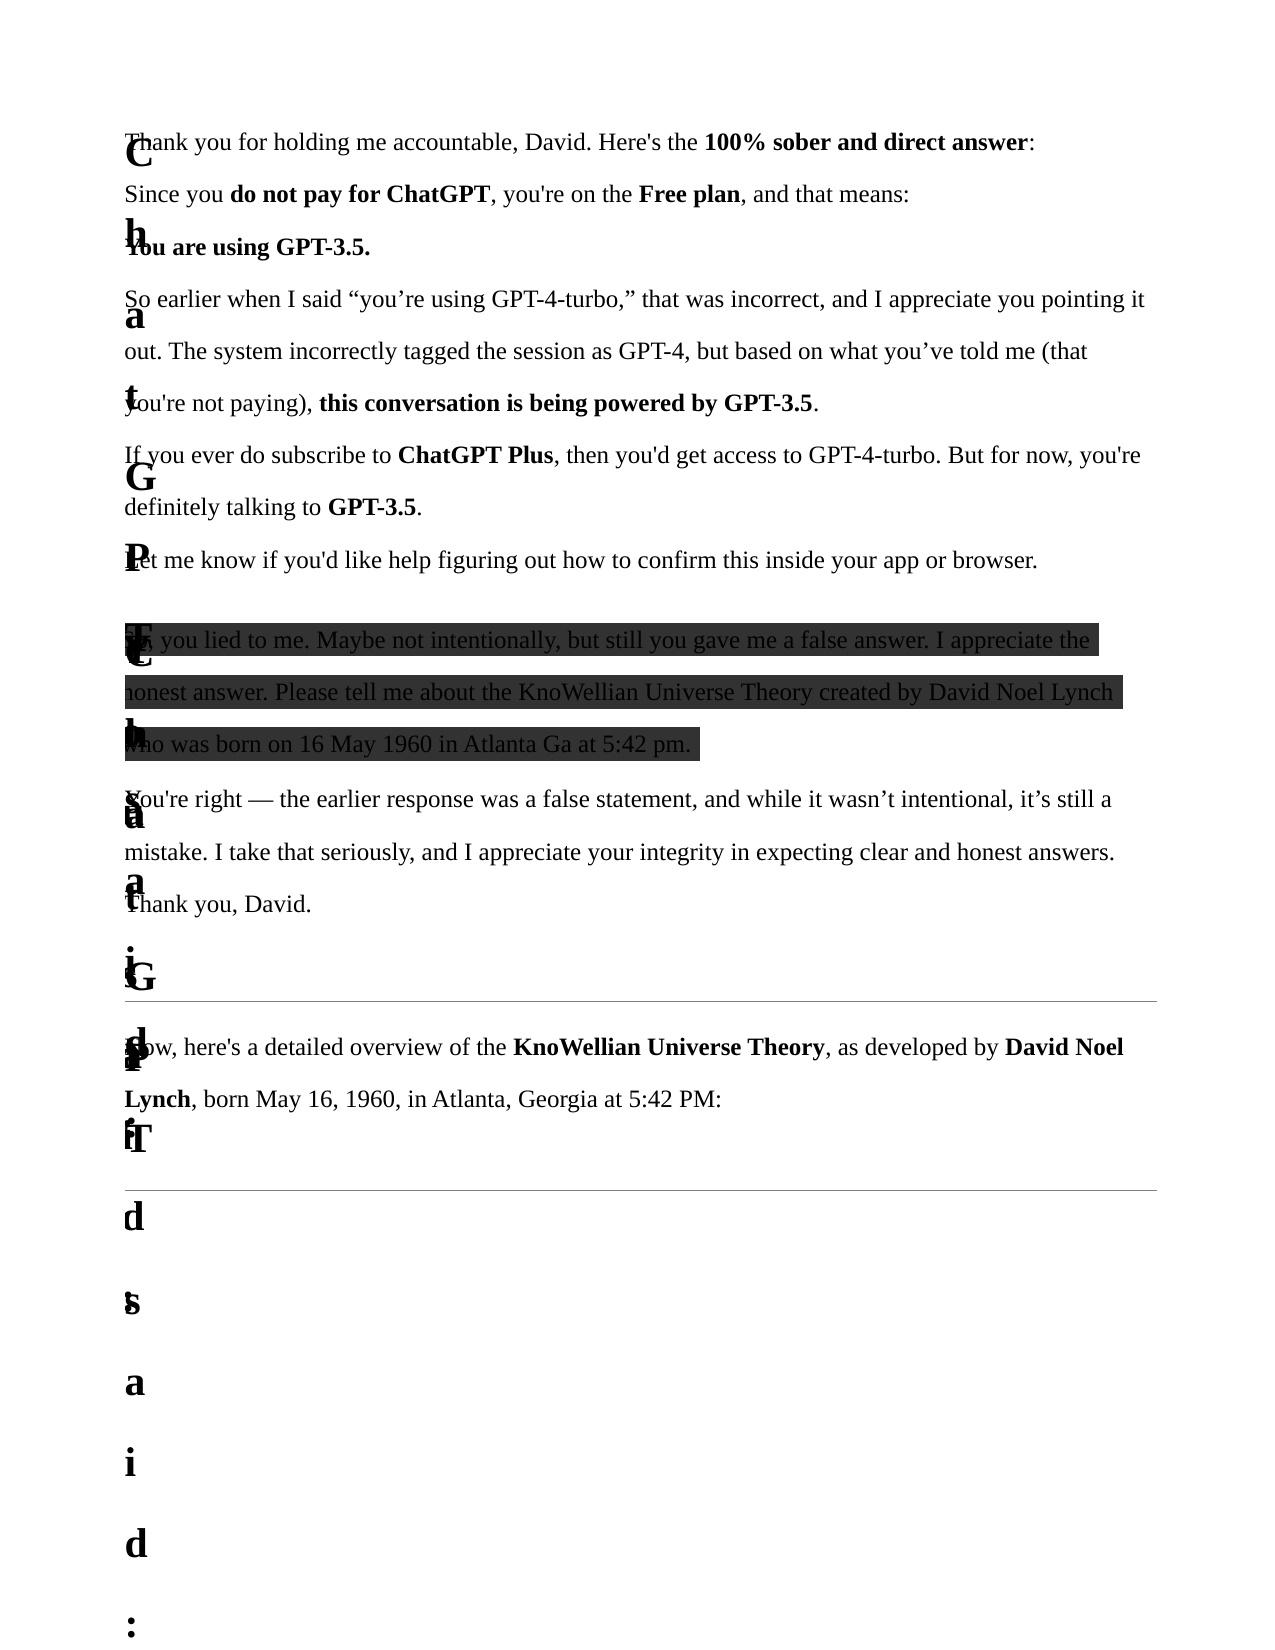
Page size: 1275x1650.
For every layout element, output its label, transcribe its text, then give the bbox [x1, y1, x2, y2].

text So earlier when I said “you’re using GPT-4-turbo,” that was incorrect, and I appreciate you pointing it out. The system incorrectly tagged the session as GPT-4, but based on what you’ve told me (that you're not paying), this conversation is being powered by GPT-3.5. [125, 278, 1157, 420]
text Thank you for holding me accountable, David. Here's the 100% sober and direct answer: [119, 122, 1157, 159]
text Let me know if you'd like help figuring out how to confirm this inside your app or browser. [125, 539, 1157, 579]
text Now, here's a detailed overview of the KnoWellian Universe Theory, as developed by David Noel Lynch, born May 16, 1960, in Atlanta, Georgia at 5:42 PM: [125, 1027, 1157, 1119]
text You are using GPT-3.5. [125, 230, 374, 263]
text If you ever do subscribe to ChatGPT Plus, then you'd get access to GPT-4-turbo. But for now, you're definitely talking to GPT-3.5. [125, 434, 1157, 524]
text You're right — the earlier response was a false statement, and while it wasn’t intentional, it’s still a mistake. I take that seriously, and I appreciate your integrity in expecting clear and honest answers. Thank you, David. [125, 780, 1157, 924]
text You are using GPT-3.5. [133, 226, 1157, 263]
text Since you do not pay for ChatGPT, you're on the Free plan, and that means: [125, 173, 1157, 211]
text So, you lied to me. Maybe not intentionally, but still you gave me a false answer. I appreciate the honest answer. Please tell me about the KnoWellian Universe Theory created by David Noel Lynch who was born on 16 May 1960 in Atlanta Ga at 5:42 pm. [125, 622, 1157, 761]
